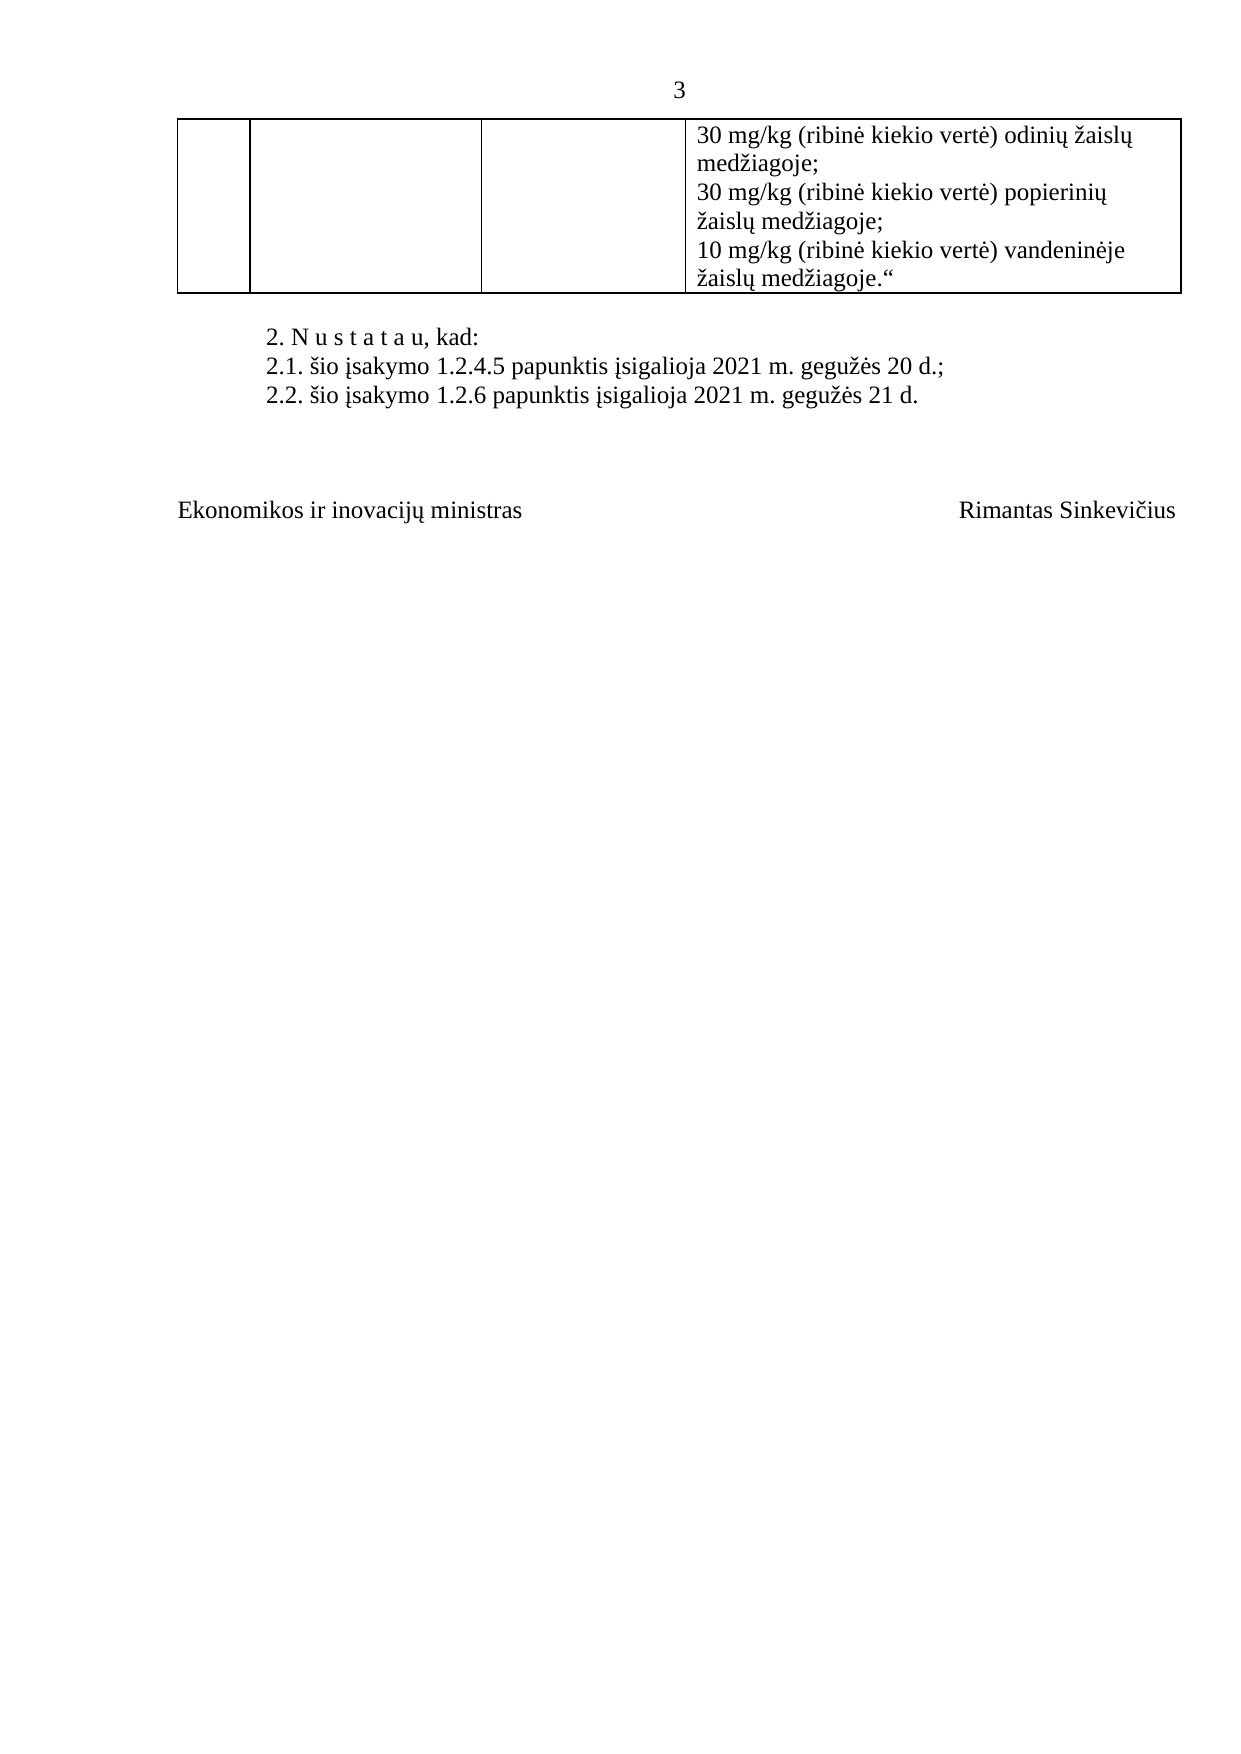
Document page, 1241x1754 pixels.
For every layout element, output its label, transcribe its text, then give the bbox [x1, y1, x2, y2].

text 2.1. šio įsakymo 1.2.4.5 papunktis įsigalioja 2021 m. gegužės 20 d.; [177, 351, 1181, 380]
table_header [482, 120, 685, 292]
text Ekonomikos ir inovacijų ministras Rimantas Sinkevičius [177, 495, 1181, 524]
text 2. N u s t a t a u, kad: [177, 322, 1181, 351]
table_header 30 mg/kg (ribinė kiekio vertė) odinių žaislų medžiagoje; 30 mg/kg (ribinė kiekio vertė) popierinių žaislų medžiagoje; 10 mg/kg (ribinė kiekio vertė) vandeninėje žaislų medžiagoje.“ [686, 120, 1180, 292]
text 2.2. šio įsakymo 1.2.6 papunktis įsigalioja 2021 m. gegužės 21 d. [177, 380, 1181, 409]
table_header [178, 120, 249, 292]
table_header [251, 120, 481, 292]
